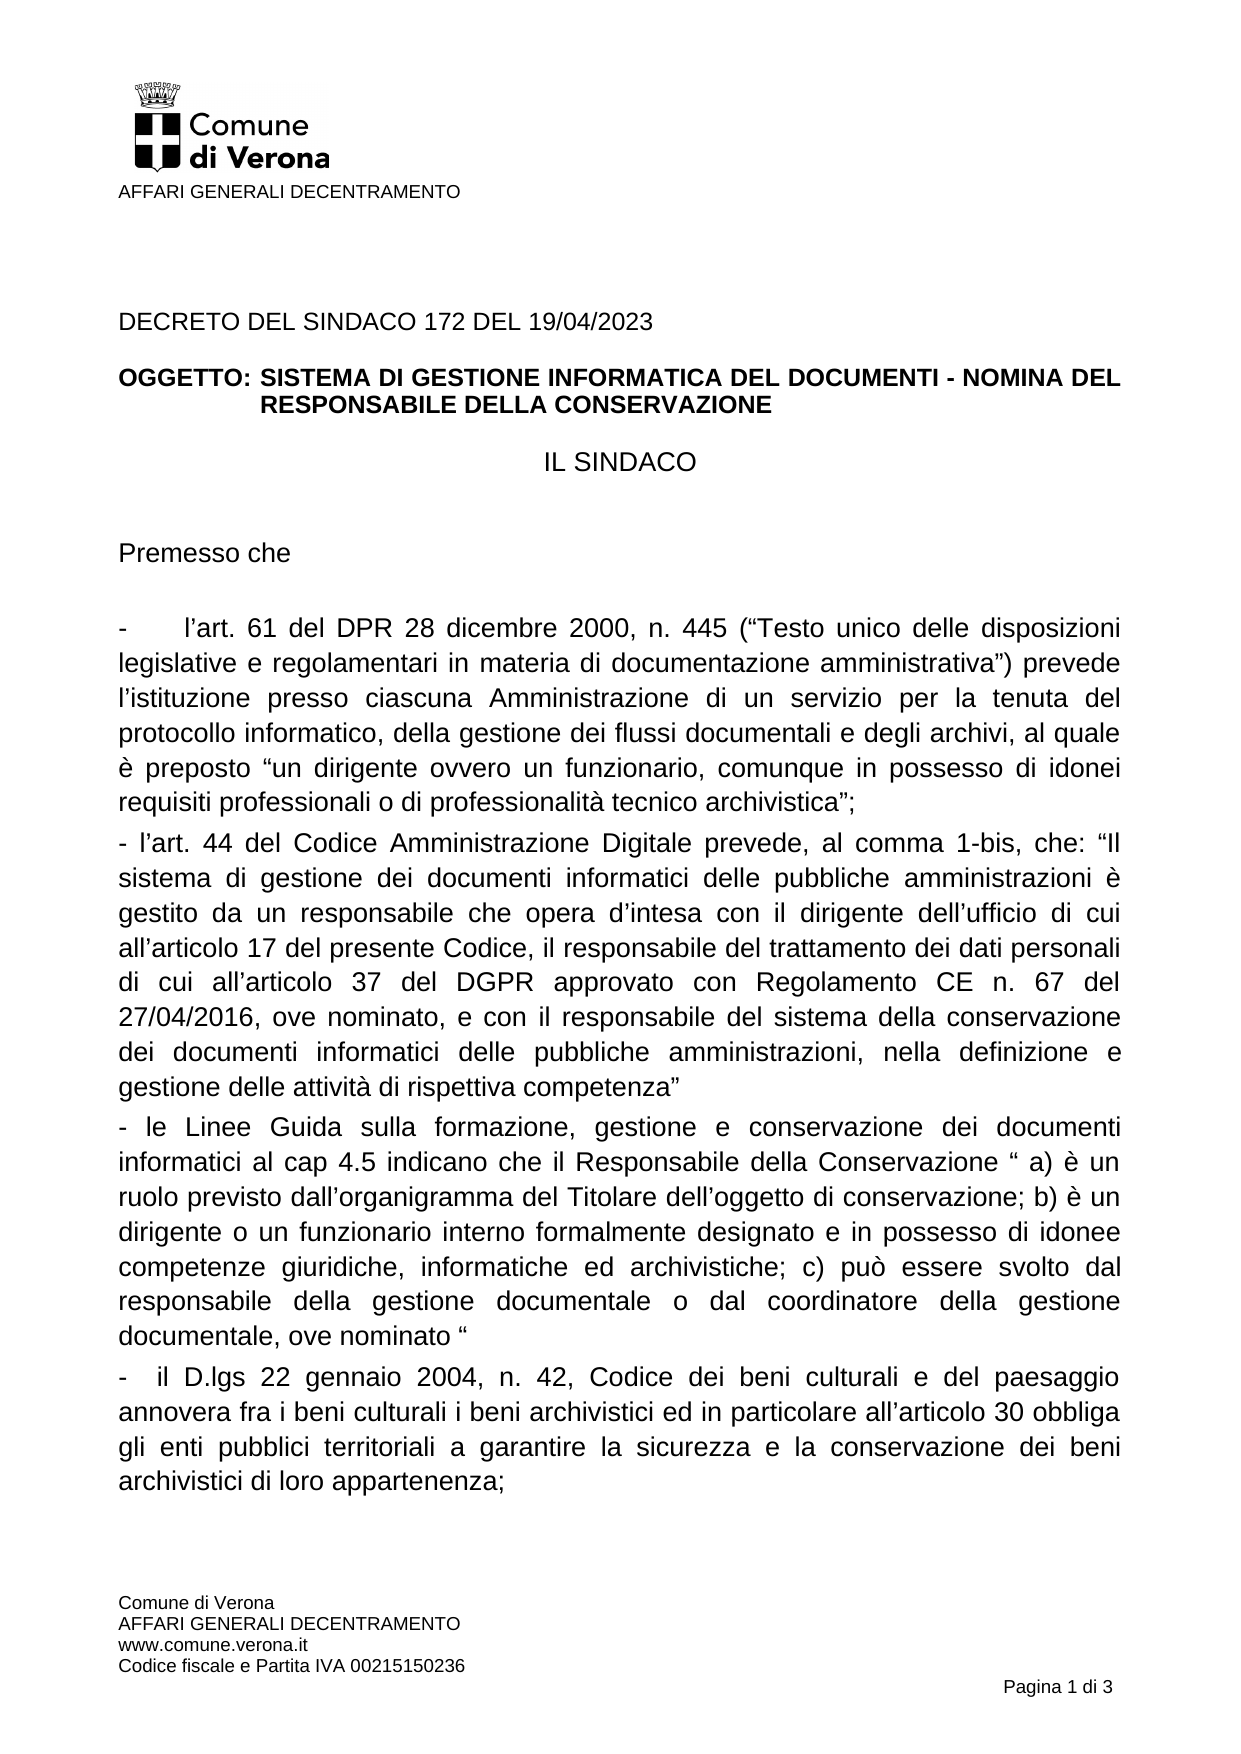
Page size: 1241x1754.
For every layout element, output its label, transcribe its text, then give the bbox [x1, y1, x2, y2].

text - il D.lgs 22 gennaio 2004, n. 42, Codice dei beni culturali e del paesaggio annovera fra i beni culturali i beni archivistici ed in particolare all’articolo 30 obbliga gli enti pubblici territoriali a garantire la sicurezza e la conservazione dei beni archivistici di loro appartenenza; [118, 1362, 1122, 1497]
text OGGETTO: SISTEMA DI GESTIONE INFORMATICA DEL DOCUMENTI - NOMINA DEL RESPONSABILE DELLA CONSERVAZIONE [118, 363, 1122, 419]
picture [134, 82, 329, 173]
text - le Linee Guida sulla formazione, gestione e conservazione dei documenti informatici al cap 4.5 indicano che il Responsabile della Conservazione “ a) è un ruolo previsto dall’organigramma del Titolare dell’oggetto di conservazione; b) è un dirigente o un funzionario interno formalmente designato e in possesso di idonee competenze giuridiche, informatiche ed archivistiche; c) può essere svolto dal responsabile della gestione documentale o dal coordinatore della gestione documentale, ove nominato “ [118, 1112, 1122, 1351]
text - l’art. 61 del DPR 28 dicembre 2000, n. 445 (“Testo unico delle disposizioni legislative e regolamentari in materia di documentazione amministrativa”) prevede l’istituzione presso ciascuna Amministrazione di un servizio per la tenuta del protocollo informatico, della gestione dei flussi documentali e degli archivi, al quale è preposto “un dirigente ovvero un funzionario, comunque in possesso di idonei requisiti professionali o di professionalità tecnico archivistica”; [118, 613, 1122, 818]
text DECRETO DEL SINDACO 172 DEL 19/04/2023 [118, 307, 1122, 335]
text IL SINDACO [118, 447, 1122, 477]
text - l’art. 44 del Codice Amministrazione Digitale prevede, al comma 1-bis, che: “Il sistema di gestione dei documenti informatici delle pubbliche amministrazioni è gestito da un responsabile che opera d’intesa con il dirigente dell’ufficio di cui all’articolo 17 del presente Codice, il responsabile del trattamento dei dati personali di cui all’articolo 37 del DGPR approvato con Regolamento CE n. 67 del 27/04/2016, ove nominato, e con il responsabile del sistema della conservazione dei documenti informatici delle pubbliche amministrazioni, nella definizione e gestione delle attività di rispettiva competenza” [118, 828, 1122, 1102]
text Premesso che [118, 538, 1122, 568]
